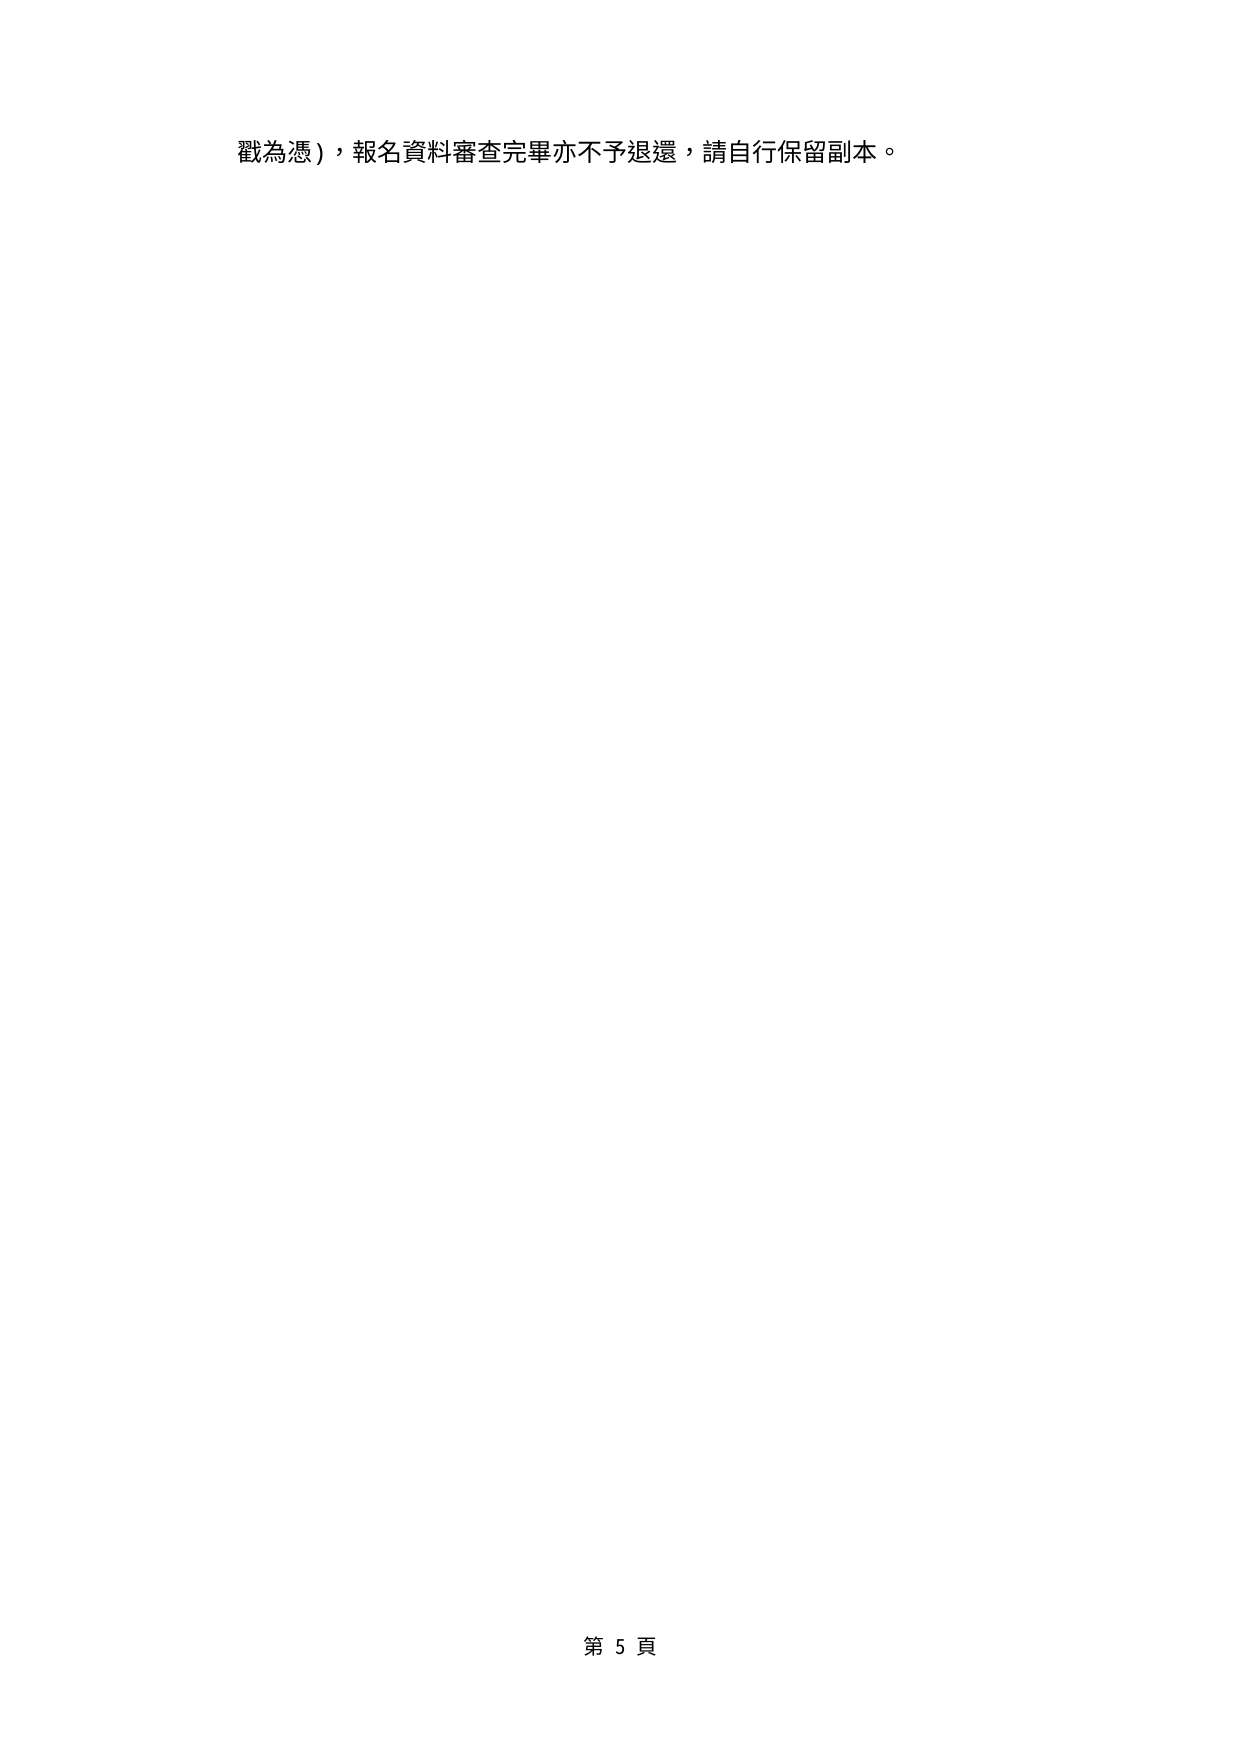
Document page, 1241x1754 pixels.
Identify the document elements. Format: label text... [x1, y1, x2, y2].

text 戳為憑)，報名資料審查完畢亦不予退還，請自行保留副本。 [237, 109, 1053, 172]
